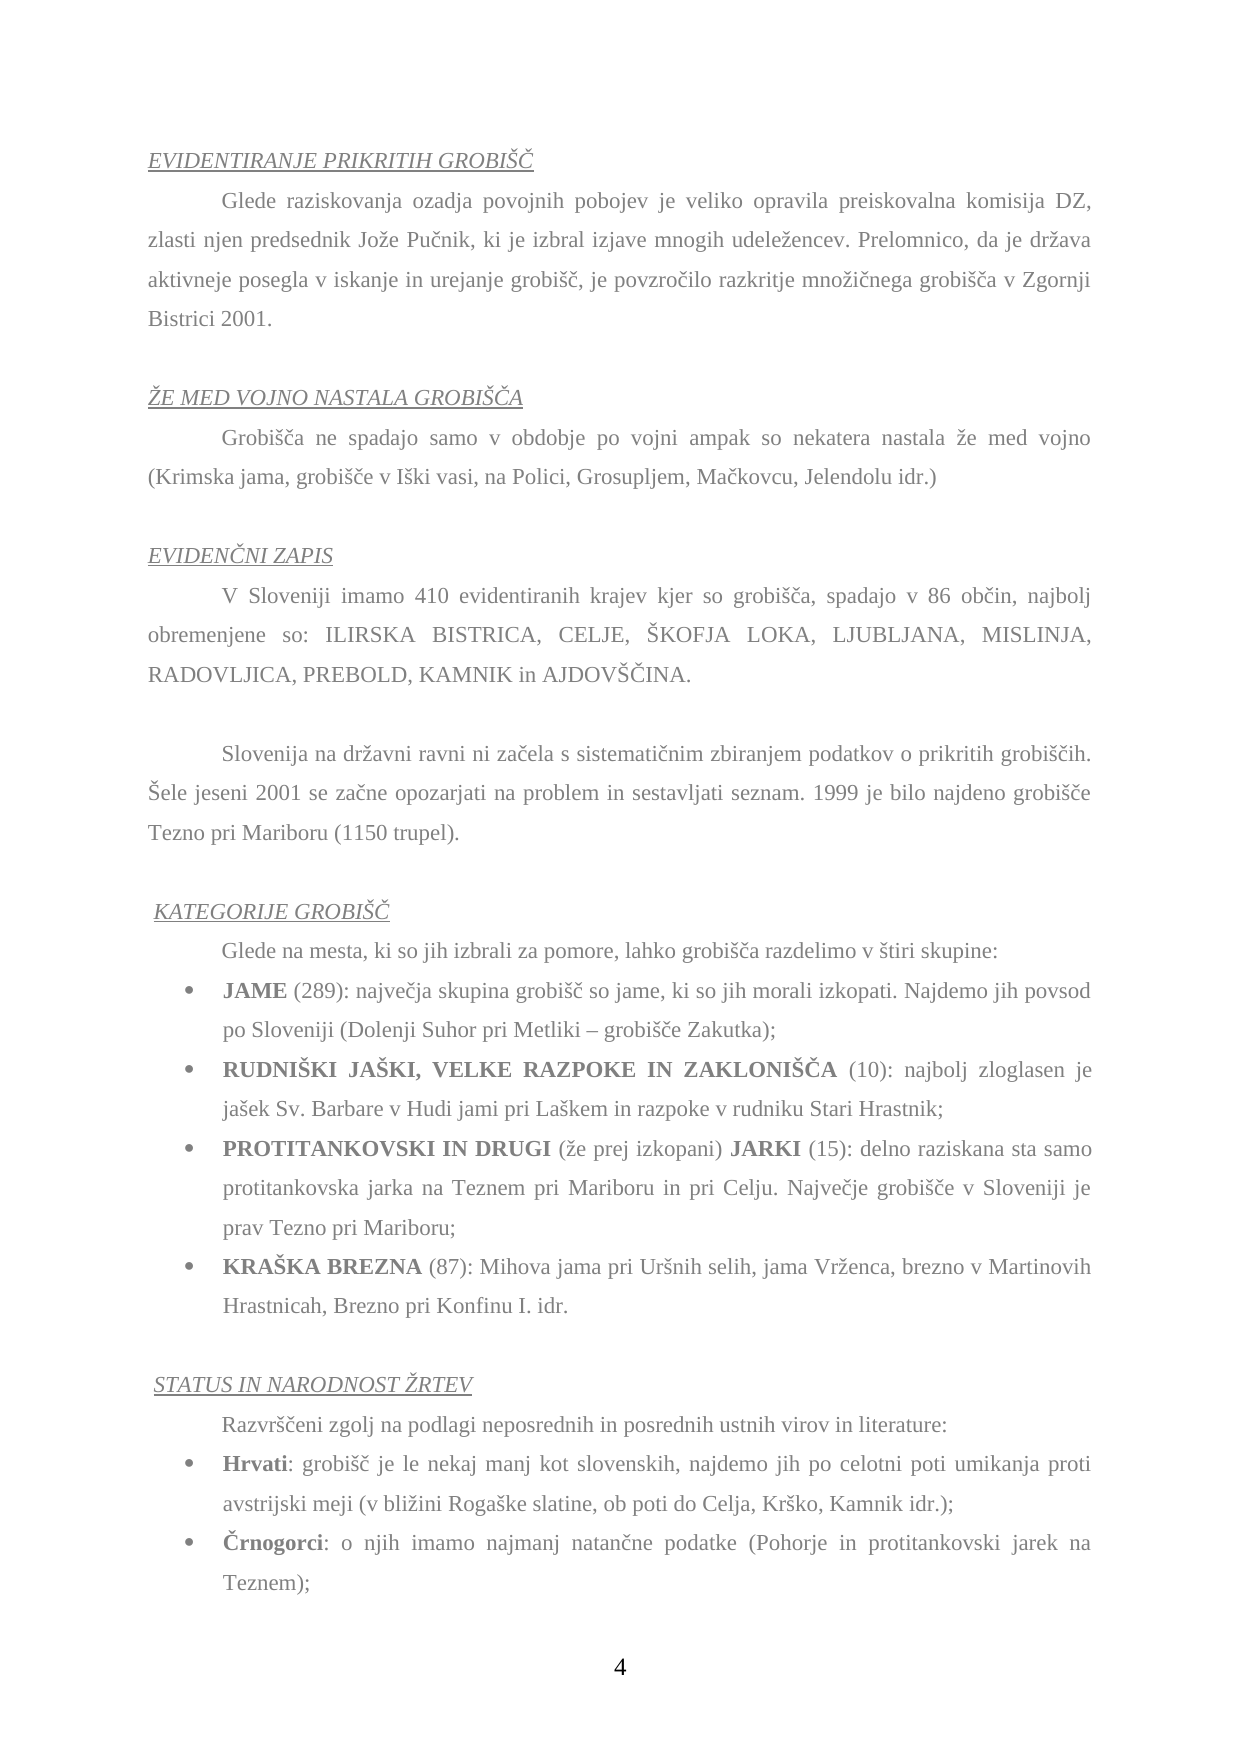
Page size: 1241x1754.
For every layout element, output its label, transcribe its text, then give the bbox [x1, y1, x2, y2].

text EVIDENČNI ZAPIS [148, 542, 1093, 569]
list PROTITANKOVSKI IN DRUGI (že prej izkopani) JARKI (15): delno raziskana sta samo protitankovska jarka na Teznem pri Mariboru in pri Celju. Največje grobišče v Sloveniji je prav Tezno pri Mariboru; [185, 1134, 1093, 1240]
list RUDNIŠKI JAŠKI, VELKE RAZPOKE IN ZAKLONIŠČA (10): najbolj zloglasen je jašek Sv. Barbare v Hudi jami pri Laškem in razpoke v rudniku Stari Hrastnik; [185, 1056, 1093, 1121]
text Razvrščeni zgolj na podlagi neposrednih in posrednih ustnih virov in literature: [148, 1411, 1093, 1437]
list Hrvati: grobišč je le nekaj manj kot slovenskih, najdemo jih po celotni poti umikanja proti avstrijski meji (v bližini Rogaške slatine, ob poti do Celja, Krško, Kamnik idr.); [185, 1450, 1093, 1516]
text Glede na mesta, ki so jih izbrali za pomore, lahko grobišča razdelimo v štiri skupine: [148, 937, 1093, 963]
text Glede raziskovanja ozadja povojnih pobojev je veliko opravila preiskovalna komisija DZ, zlasti njen predsednik Jože Pučnik, ki je izbral izjave mnogih udeležencev. Prelomnico, da je država aktivneje posegla v iskanje in urejanje grobišč, je povzročilo razkritje množičnega grobišča v Zgornji Bistrici 2001. [148, 187, 1093, 332]
text ŽE MED VOJNO NASTALA GROBIŠČA [148, 384, 1093, 411]
text V Sloveniji imamo 410 evidentiranih krajev kjer so grobišča, spadajo v 86 občin, najbolj obremenjene so: ILIRSKA BISTRICA, CELJE, ŠKOFJA LOKA, LJUBLJANA, MISLINJA, RADOVLJICA, PREBOLD, KAMNIK in AJDOVŠČINA. [148, 582, 1093, 687]
text EVIDENTIRANJE PRIKRITIH GROBIŠČ [148, 148, 1093, 174]
list Črnogorci: o njih imamo najmanj natančne podatke (Pohorje in protitankovski jarek na Teznem); [185, 1529, 1093, 1595]
text Slovenija na državni ravni ni začela s sistematičnim zbiranjem podatkov o prikritih grobiščih. Šele jeseni 2001 se začne opozarjati na problem in sestavljati seznam. 1999 je bilo najdeno grobišče Tezno pri Mariboru (1150 trupel). [148, 740, 1093, 845]
list KRAŠKA BREZNA (87): Mihova jama pri Uršnih selih, jama Vrženca, brezno v Martinovih Hrastnicah, Brezno pri Konfinu I. idr. [185, 1253, 1093, 1319]
text STATUS IN NARODNOST ŽRTEV [148, 1371, 1093, 1398]
text KATEGORIJE GROBIŠČ [148, 898, 1093, 924]
text Grobišča ne spadajo samo v obdobje po vojni ampak so nekatera nastala že med vojno (Krimska jama, grobišče v Iški vasi, na Polici, Grosupljem, Mačkovcu, Jelendolu idr.) [148, 424, 1093, 490]
list JAME (289): največja skupina grobišč so jame, ki so jih morali izkopati. Najdemo jih povsod po Sloveniji (Dolenji Suhor pri Metliki – grobišče Zakutka); [185, 977, 1093, 1042]
